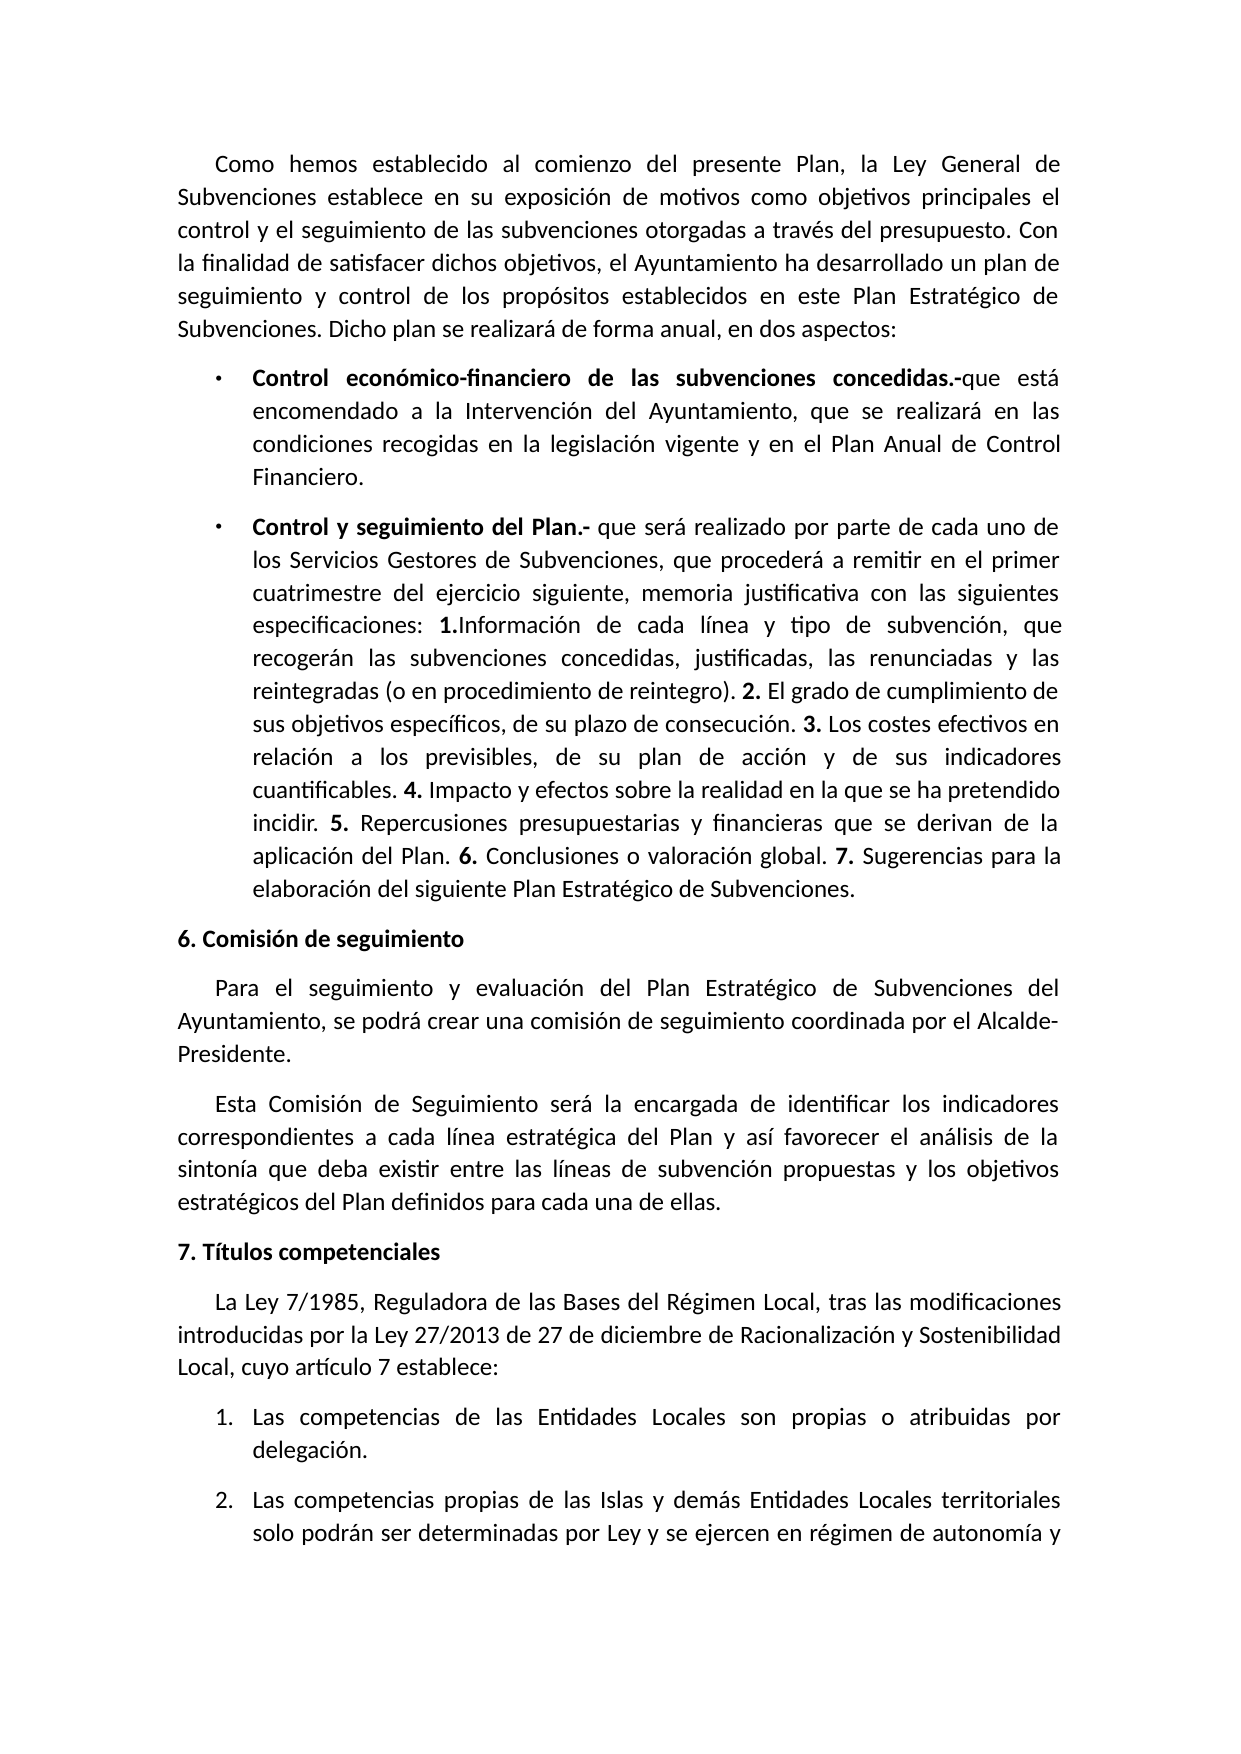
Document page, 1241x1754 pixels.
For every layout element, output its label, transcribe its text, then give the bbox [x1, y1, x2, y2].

text Para el seguimiento y evaluación del Plan Estratégico de Subvenciones del [215, 976, 1088, 1001]
text control y el seguimiento de las subvenciones otorgadas a través del presupuesto. Con [177, 218, 1088, 243]
text Subvenciones. Dicho plan se realizará de forma anual, en dos aspectos: [177, 317, 1088, 342]
text aplicación del Plan. 6. Conclusiones o valoración global. 7. Sugerencias para la [252, 844, 1089, 869]
text 6 [177, 927, 190, 952]
text los Servicios Gestores de Subvenciones, que procederá a remitir en el primer [252, 548, 1089, 573]
text cuantificables. 4. Impacto y efectos sobre la realidad en la que se ha pretendido [252, 778, 1089, 803]
text relación a los previsibles, de su plan de acción y de sus indicadores [252, 746, 1089, 771]
text delegación. [252, 1438, 1088, 1463]
text Subvenciones establece en su exposición de motivos como objetivos principales el [177, 185, 1088, 210]
text . Las competencias propias de las Islas y demás Entidades Locales territoriales [227, 1488, 1088, 1513]
text Como hemos establecido al comienzo del presente Plan, la Ley General de [215, 152, 1088, 177]
text sus objetivos específicos, de su plazo de consecución. 3. Los costes efectivos en [252, 712, 1089, 737]
text 7 [177, 1240, 190, 1265]
text Financiero. [252, 466, 1088, 491]
text Local, cuyo artículo 7 establece: [177, 1356, 1088, 1381]
text • [215, 515, 247, 538]
text Ayuntamiento, se podrá crear una comisión de seguimiento coordinada por el Alcalde- [177, 1009, 1088, 1034]
text • [215, 367, 247, 390]
text solo podrán ser determinadas por Ley y se ejercen en régimen de autonomía y [252, 1521, 1088, 1546]
text recogerán las subvenciones concedidas, justificadas, las renunciadas y las [252, 647, 1089, 672]
text reintegradas (o en procedimiento de reintegro). 2. El grado de cumplimiento de [252, 680, 1089, 705]
text . Títulos competenciales [190, 1240, 466, 1265]
text seguimiento y control de los propósitos establecidos en este Plan Estratégico de [177, 284, 1088, 309]
text 2 [215, 1488, 227, 1513]
text incidir. 5. Repercusiones presupuestarias y financieras que se derivan de la [252, 812, 1089, 837]
text Presidente. [177, 1042, 1088, 1067]
text Esta Comisión de Seguimiento será la encargada de identificar los indicadores [215, 1092, 1089, 1117]
text sintonía que deba existir entre las líneas de subvención propuestas y los objetivos [177, 1158, 1089, 1183]
text encomendado a la Intervención del Ayuntamiento, que se realizará en las [252, 399, 1088, 424]
text . Comisión de seguimiento [190, 927, 489, 952]
text elaboración del siguiente Plan Estratégico de Subvenciones. [252, 877, 1089, 902]
text Control y seguimiento del Plan.- que será realizado por parte de cada uno de [252, 515, 1089, 540]
text . Las competencias de las Entidades Locales son propias o atribuidas por [227, 1406, 1088, 1431]
text Control económico-financiero de las subvenciones concedidas.-que está [252, 366, 1088, 391]
text especificaciones: 1.Información de cada línea y tipo de subvención, que [252, 614, 1089, 639]
text La Ley 7/1985, Reguladora de las Bases del Régimen Local, tras las modificaciones [215, 1290, 1088, 1315]
text introducidas por la Ley 27/2013 de 27 de diciembre de Racionalización y Sostenibilidad [177, 1323, 1088, 1348]
text cuatrimestre del ejercicio siguiente, memoria justificativa con las siguientes [252, 581, 1089, 606]
text 1 [215, 1406, 227, 1431]
text condiciones recogidas en la legislación vigente y en el Plan Anual de Control [252, 432, 1088, 457]
text correspondientes a cada línea estratégica del Plan y así favorecer el análisis de la [177, 1125, 1089, 1150]
text estratégicos del Plan definidos para cada una de ellas. [177, 1191, 1089, 1216]
text la finalidad de satisfacer dichos objetivos, el Ayuntamiento ha desarrollado un plan de [177, 251, 1088, 276]
